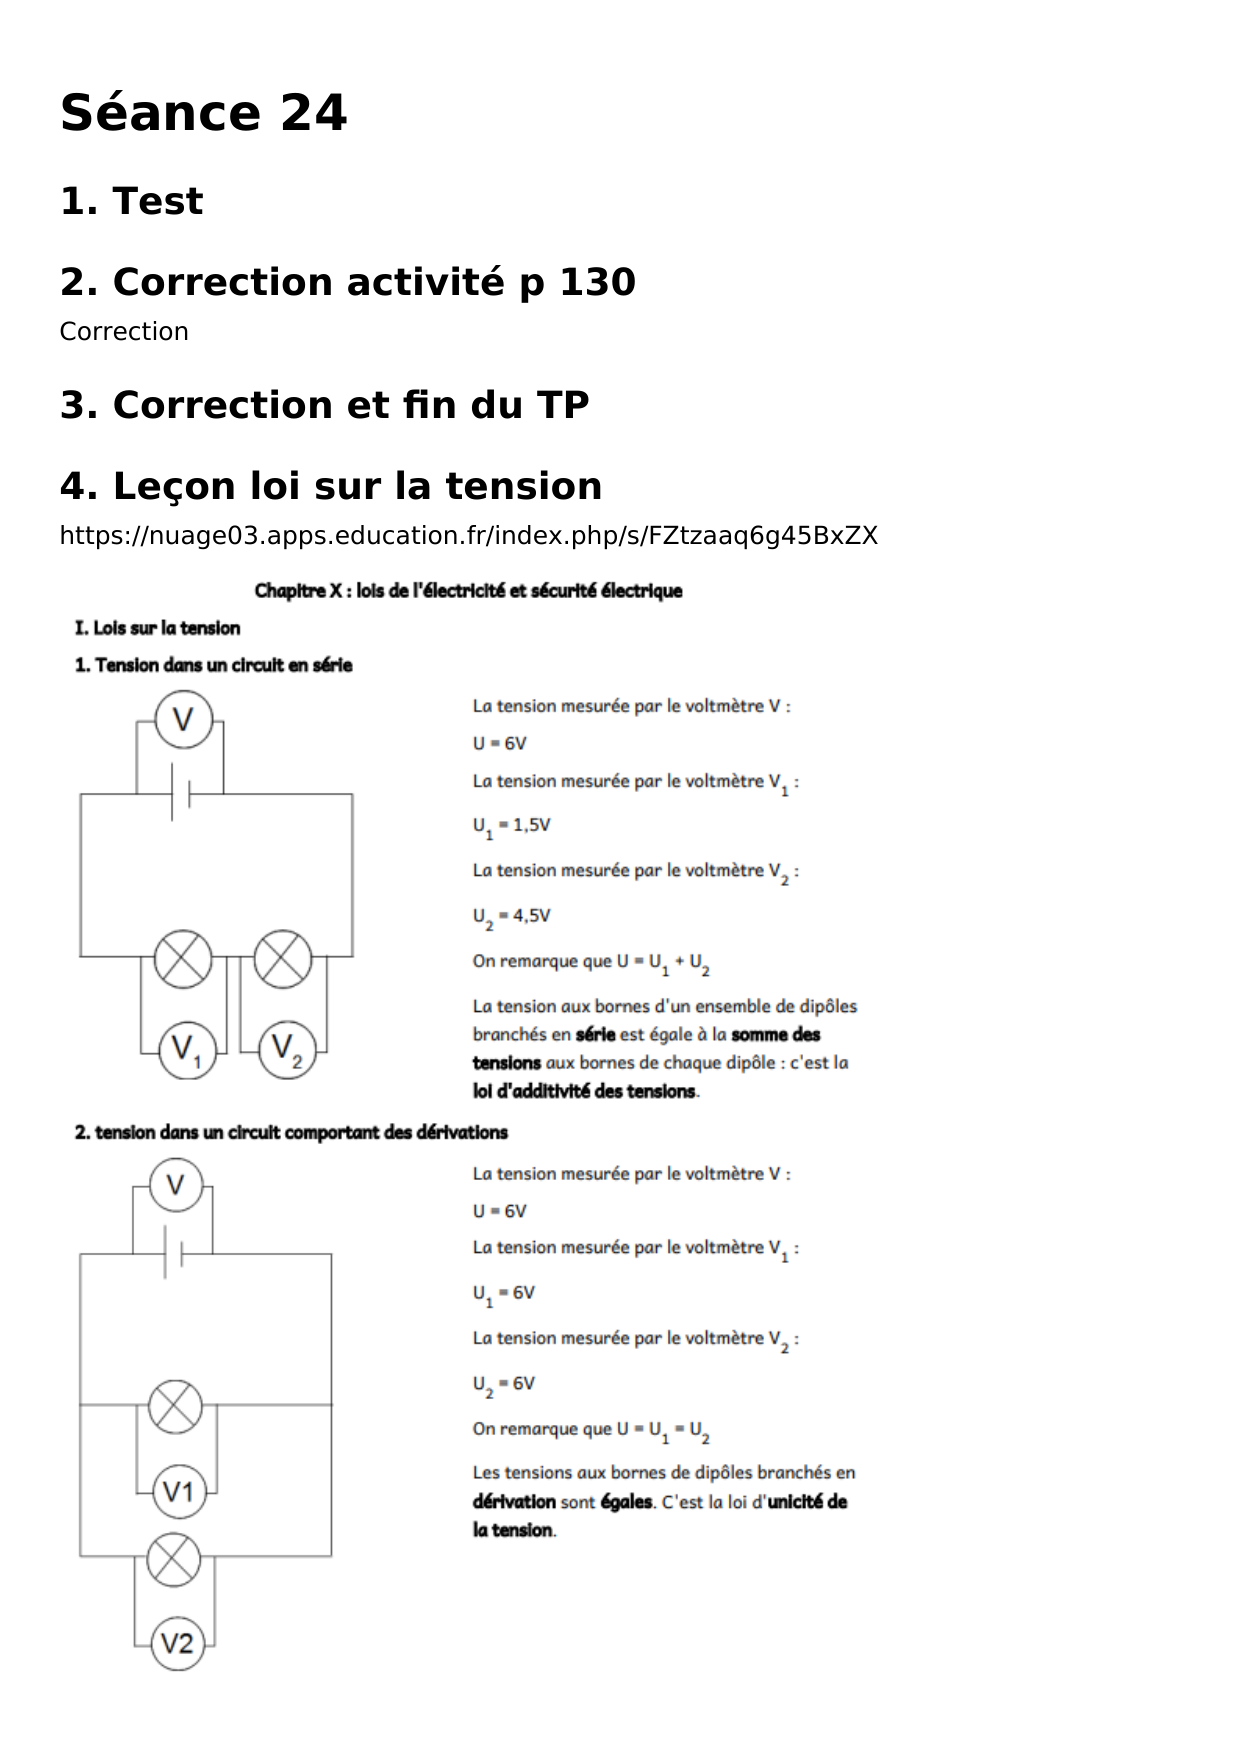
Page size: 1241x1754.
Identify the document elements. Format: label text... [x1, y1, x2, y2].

text https://nuage03.apps.education.fr/index.php/s/FZtzaaq6g45BxZX [59, 521, 1181, 550]
subtitle 1. Test [59, 180, 1181, 223]
picture [59, 562, 878, 1690]
subtitle 4. Leçon loi sur la tension [59, 465, 1181, 508]
text Correction [59, 317, 1181, 346]
subtitle 3. Correction et fin du TP [59, 384, 1181, 427]
subtitle Séance 24 [59, 84, 1181, 142]
subtitle 2. Correction activité p 130 [59, 261, 1181, 304]
